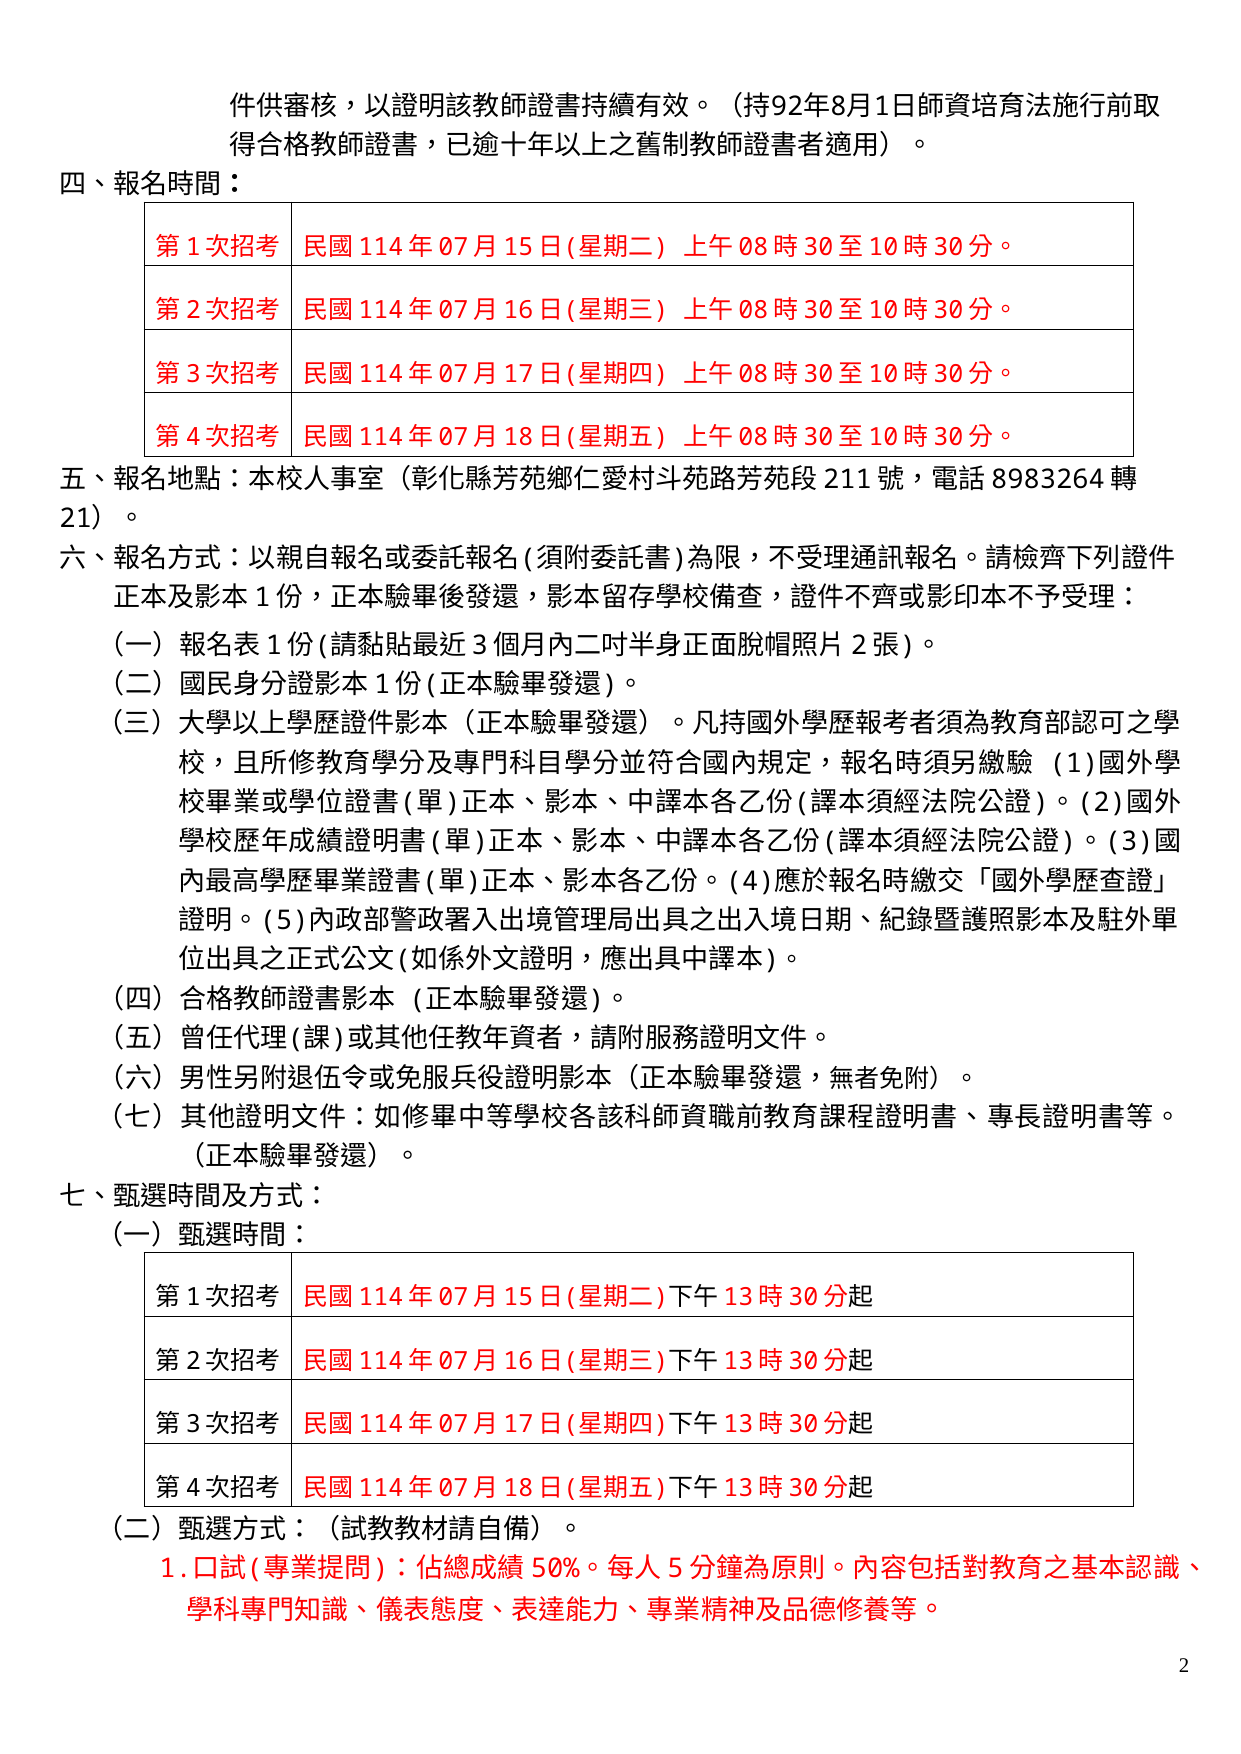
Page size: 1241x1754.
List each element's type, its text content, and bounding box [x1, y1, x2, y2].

table_cell 第3次招考 [145, 1380, 291, 1443]
text （二）甄選方式：（試教教材請自備）。 [97, 1507, 1181, 1546]
table_header 民國114年07月15日(星期二) 上午08時30至10時30分。 [292, 203, 1133, 265]
text （五）曾任代理(課)或其他任教年資者，請附服務證明文件。 [84, 1016, 1181, 1056]
table_cell 第4次招考 [145, 393, 291, 456]
text 六、報名方式：以親自報名或委託報名(須附委託書)為限，不受理通訊報名。請檢齊下列證件正本及影本1份，正本驗畢後發還，影本留存學校備查，證件不齊或影印本不予受理： [59, 536, 1181, 614]
table_cell 民國114年07月18日(星期五)下午13時30分起 [292, 1444, 1133, 1506]
table_cell 第4次招考 [145, 1444, 291, 1506]
text 七、甄選時間及方式： [59, 1173, 1181, 1213]
text 件供審核，以證明該教師證書持續有效。（持92年8月1日師資培育法施行前取得合格教師證書，已逾十年以上之舊制教師證書者適用）。 [134, 84, 1181, 162]
table_cell 民國114年07月16日(星期三)下午13時30分起 [292, 1317, 1133, 1379]
table_header 第1次招考 [145, 1253, 291, 1316]
text （四）合格教師證書影本 (正本驗畢發還)。 [84, 977, 1181, 1016]
table_cell 民國114年07月17日(星期四)下午13時30分起 [292, 1380, 1133, 1443]
table_cell 民國114年07月17日(星期四) 上午08時30至10時30分。 [292, 330, 1133, 392]
text 四、報名時間： [59, 162, 1181, 202]
table_header 民國114年07月15日(星期二)下午13時30分起 [292, 1253, 1133, 1316]
text （一）報名表1份(請黏貼最近3個月內二吋半身正面脫帽照片2張)。 [84, 623, 1181, 662]
text （六）男性另附退伍令或免服兵役證明影本（正本驗畢發還，無者免附）。 [84, 1056, 1181, 1095]
table_cell 民國114年07月18日(星期五) 上午08時30至10時30分。 [292, 393, 1133, 456]
text （三）大學以上學歷證件影本（正本驗畢發還）。凡持國外學歷報考者須為教育部認可之學校，且所修教育學分及專門科目學分並符合國內規定，報名時須另繳驗 (1)國外學校畢業或學位證書(單)正本、影本、中譯本各乙份(譯本須經法院公證)。(2)國外學校歷年成績證明書(單)正本、影本、中譯本各乙份(譯本須經法院公證)。(3)國內最高學歷畢業證書(單)正本、影本各乙份。(4)應於報名時繳交「國外學歷查證」證明。(5)內政部警政署入出境管理局出具之出入境日期、紀錄暨護照影本及駐外單位出具之正式公文(如係外文證明，應出具中譯本)。 [97, 701, 1181, 977]
table_cell 第2次招考 [145, 266, 291, 329]
text （二）國民身分證影本1份(正本驗畢發還)。 [84, 662, 1181, 701]
text （一）甄選時間： [97, 1213, 1181, 1252]
text 1.口試(專業提問)：佔總成績50%。每人5分鐘為原則。內容包括對教育之基本認識、學科專門知識、儀表態度、表達能力、專業精神及品德修養等。 [159, 1546, 1181, 1628]
table_cell 第2次招考 [145, 1317, 291, 1379]
text （七）其他證明文件：如修畢中等學校各該科師資職前教育課程證明書、專長證明書等。（正本驗畢發還）。 [97, 1095, 1181, 1173]
table_header 第1次招考 [145, 203, 291, 265]
text 五、報名地點：本校人事室（彰化縣芳苑鄉仁愛村斗苑路芳苑段211號，電話8983264轉21）。 [59, 457, 1181, 536]
table_cell 民國114年07月16日(星期三) 上午08時30至10時30分。 [292, 266, 1133, 329]
table_cell 第3次招考 [145, 330, 291, 392]
